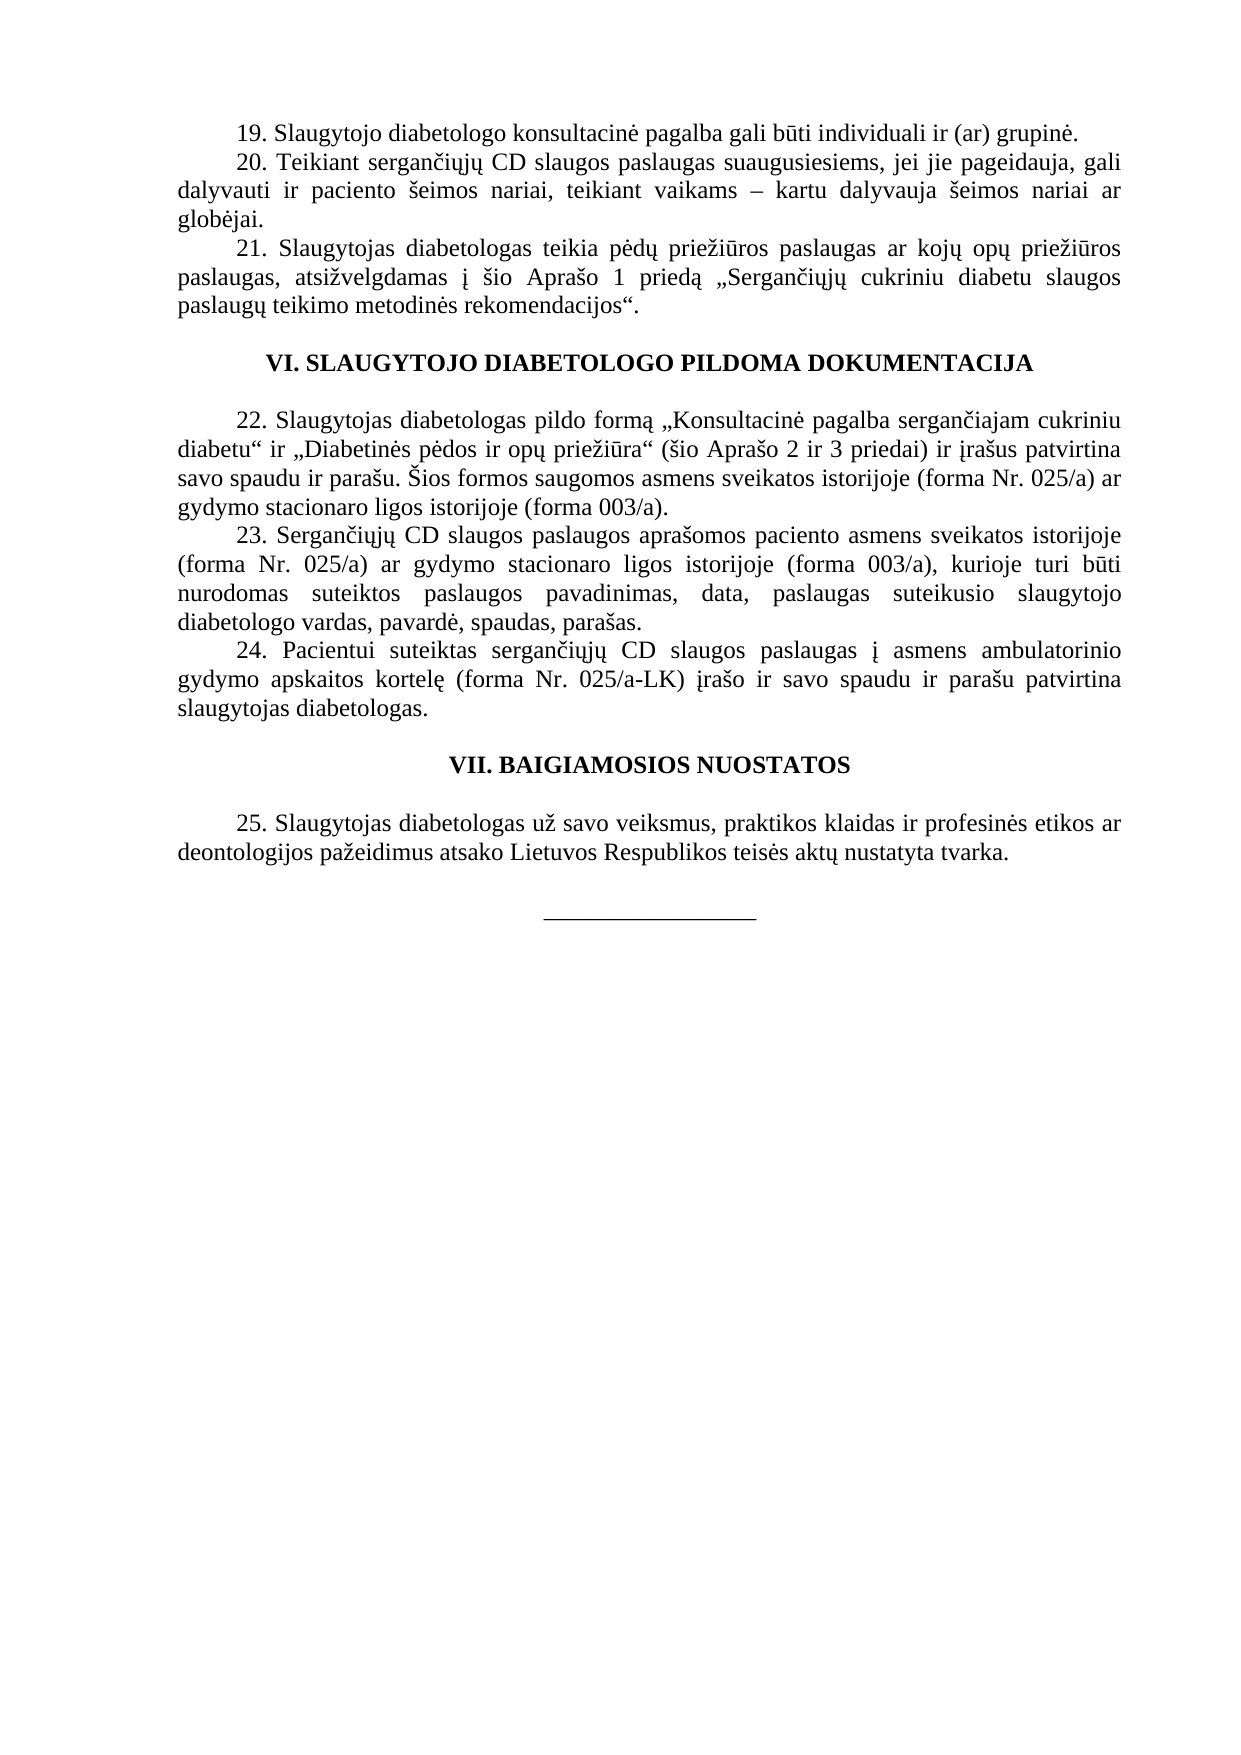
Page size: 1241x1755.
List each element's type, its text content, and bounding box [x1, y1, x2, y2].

text _________________ [177, 894, 1122, 923]
text 24. Pacientui suteiktas sergančiųjų CD slaugos paslaugas į asmens ambulatorinio gydymo apskaitos kortelę (forma Nr. 025/a-LK) įrašo ir savo spaudu ir parašu patvirtina slaugytojas diabetologas. [177, 636, 1122, 722]
text 25. Slaugytojas diabetologas už savo veiksmus, praktikos klaidas ir profesinės etikos ar deontologijos pažeidimus atsako Lietuvos Respublikos teisės aktų nustatyta tvarka. [177, 808, 1122, 866]
text 21. Slaugytojas diabetologas teikia pėdų priežiūros paslaugas ar kojų opų priežiūros paslaugas, atsižvelgdamas į šio Aprašo 1 priedą „Sergančiųjų cukriniu diabetu slaugos paslaugų teikimo metodinės rekomendacijos“. [177, 233, 1122, 319]
text 20. Teikiant sergančiųjų CD slaugos paslaugas suaugusiesiems, jei jie pageidauja, gali dalyvauti ir paciento šeimos nariai, teikiant vaikams – kartu dalyvauja šeimos nariai ar globėjai. [177, 147, 1122, 233]
text 23. Sergančiųjų CD slaugos paslaugos aprašomos paciento asmens sveikatos istorijoje (forma Nr. 025/a) ar gydymo stacionaro ligos istorijoje (forma 003/a), kurioje turi būti nurodomas suteiktos paslaugos pavadinimas, data, paslaugas suteikusio slaugytojo diabetologo vardas, pavardė, spaudas, parašas. [177, 521, 1122, 636]
text 22. Slaugytojas diabetologas pildo formą „Konsultacinė pagalba sergančiajam cukriniu diabetu“ ir „Diabetinės pėdos ir opų priežiūra“ (šio Aprašo 2 ir 3 priedai) ir įrašus patvirtina savo spaudu ir parašu. Šios formos saugomos asmens sveikatos istorijoje (forma Nr. 025/a) ar gydymo stacionaro ligos istorijoje (forma 003/a). [177, 406, 1122, 521]
text VII. BAIGIAMOSIOS NUOSTATOS [177, 751, 1122, 779]
text 19. Slaugytojo diabetologo konsultacinė pagalba gali būti individuali ir (ar) grupinė. [177, 118, 1122, 147]
text VI. SLAUGYTOJO DIABETOLOGO PILDOMA DOKUMENTACIJA [177, 348, 1122, 377]
